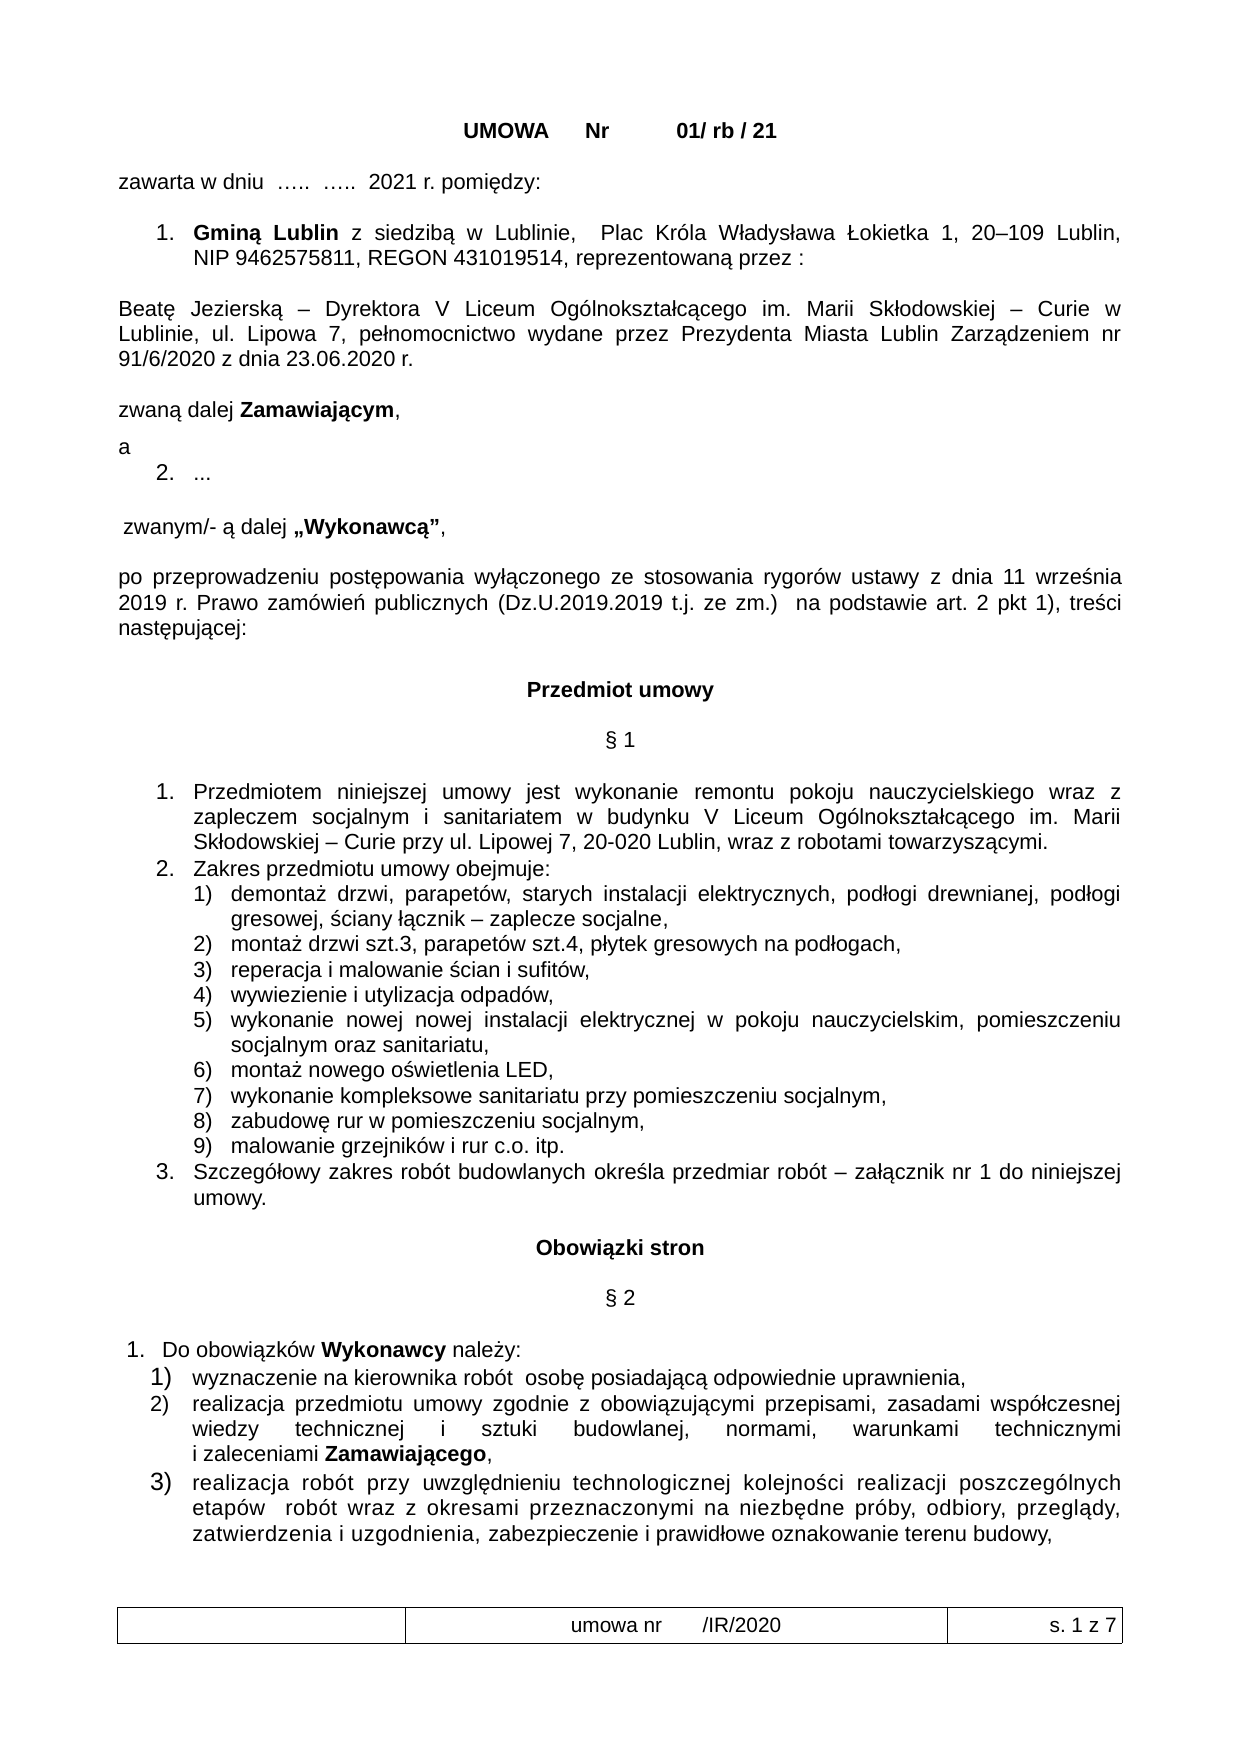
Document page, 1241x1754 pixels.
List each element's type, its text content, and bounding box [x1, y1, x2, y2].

list reperacja i malowanie ścian i sufitów, [193, 956, 1122, 982]
text UMOWA Nr 01/ rb / 21 [118, 118, 1122, 143]
list wykonanie nowej nowej instalacji elektrycznej w pokoju nauczycielskim, pomieszczeniu socjalnym oraz sanitariatu, [193, 1007, 1122, 1057]
list malowanie grzejników i rur c.o. itp. [193, 1133, 1122, 1158]
list Przedmiotem niniejszej umowy jest wykonanie remontu pokoju nauczycielskiego wraz z zapleczem socjalnym i sanitariatem w budynku V Liceum Ogólnokształcącego im. Marii Skłodowskiej – Curie przy ul. Lipowej 7, 20-020 Lublin, wraz z robotami towarzyszącymi. [156, 778, 1122, 854]
list Szczegółowy zakres robót budowlanych określa przedmiar robót – załącznik nr 1 do niniejszej umowy. [156, 1158, 1122, 1210]
list ... [156, 459, 1122, 485]
list montaż nowego oświetlenia LED, [193, 1057, 1122, 1082]
text po przeprowadzeniu postępowania wyłączonego ze stosowania rygorów ustawy z dnia 11 września 2019 r. Prawo zamówień publicznych (Dz.U.2019.2019 t.j. ze zm.) na podstawie art. 2 pkt 1), treści następującej: [118, 564, 1122, 640]
list Zakres przedmiotu umowy obejmuje: [156, 854, 1122, 881]
text § 1 [118, 727, 1122, 752]
text Obowiązki stron [118, 1235, 1122, 1260]
text zawarta w dniu ….. ….. 2021 r. pomiędzy: [118, 168, 1122, 194]
text § 2 [118, 1285, 1122, 1311]
list realizacja robót przy uwzględnieniu technologicznej kolejności realizacji poszczególnych etapów robót wraz z okresami przeznaczonymi na niezbędne próby, odbiory, przeglądy, zatwierdzenia i uzgodnienia, zabezpieczenie i prawidłowe oznakowanie terenu budowy, [150, 1466, 1122, 1546]
list demontaż drzwi, parapetów, starych instalacji elektrycznych, podłogi drewnianej, podłogi gresowej, ściany łącznik – zaplecze socjalne, [193, 881, 1122, 931]
list wyznaczenie na kierownika robót osobę posiadającą odpowiednie uprawnienia, [150, 1362, 1122, 1391]
list realizacja przedmiotu umowy zgodnie z obowiązującymi przepisami, zasadami współczesnej wiedzy technicznej i sztuki budowlanej, normami, warunkami technicznymi i zaleceniami Zamawiającego, [150, 1391, 1122, 1466]
list zabudowę rur w pomieszczeniu socjalnym, [193, 1108, 1122, 1133]
list zwanym/- ą dalej „Wykonawcą”, [123, 514, 1122, 539]
text a [118, 433, 1122, 459]
text Beatę Jezierską – Dyrektora V Liceum Ogólnokształcącego im. Marii Skłodowskiej – Curie w Lublinie, ul. Lipowa 7, pełnomocnictwo wydane przez Prezydenta Miasta Lublin Zarządzeniem nr 91/6/2020 z dnia 23.06.2020 r. [118, 296, 1122, 371]
text zwaną dalej Zamawiającym, [118, 397, 1122, 422]
list wykonanie kompleksowe sanitariatu przy pomieszczeniu socjalnym, [193, 1082, 1122, 1108]
list wywiezienie i utylizacja odpadów, [193, 982, 1122, 1007]
list montaż drzwi szt.3, parapetów szt.4, płytek gresowych na podłogach, [193, 931, 1122, 956]
list Gminą Lublin z siedzibą w Lublinie, Plac Króla Władysława Łokietka 1, 20–109 Lublin, NIP 9462575811, REGON 431019514, reprezentowaną przez : [156, 219, 1122, 271]
list Do obowiązków Wykonawcy należy: [120, 1336, 1122, 1362]
text Przedmiot umowy [118, 677, 1122, 702]
